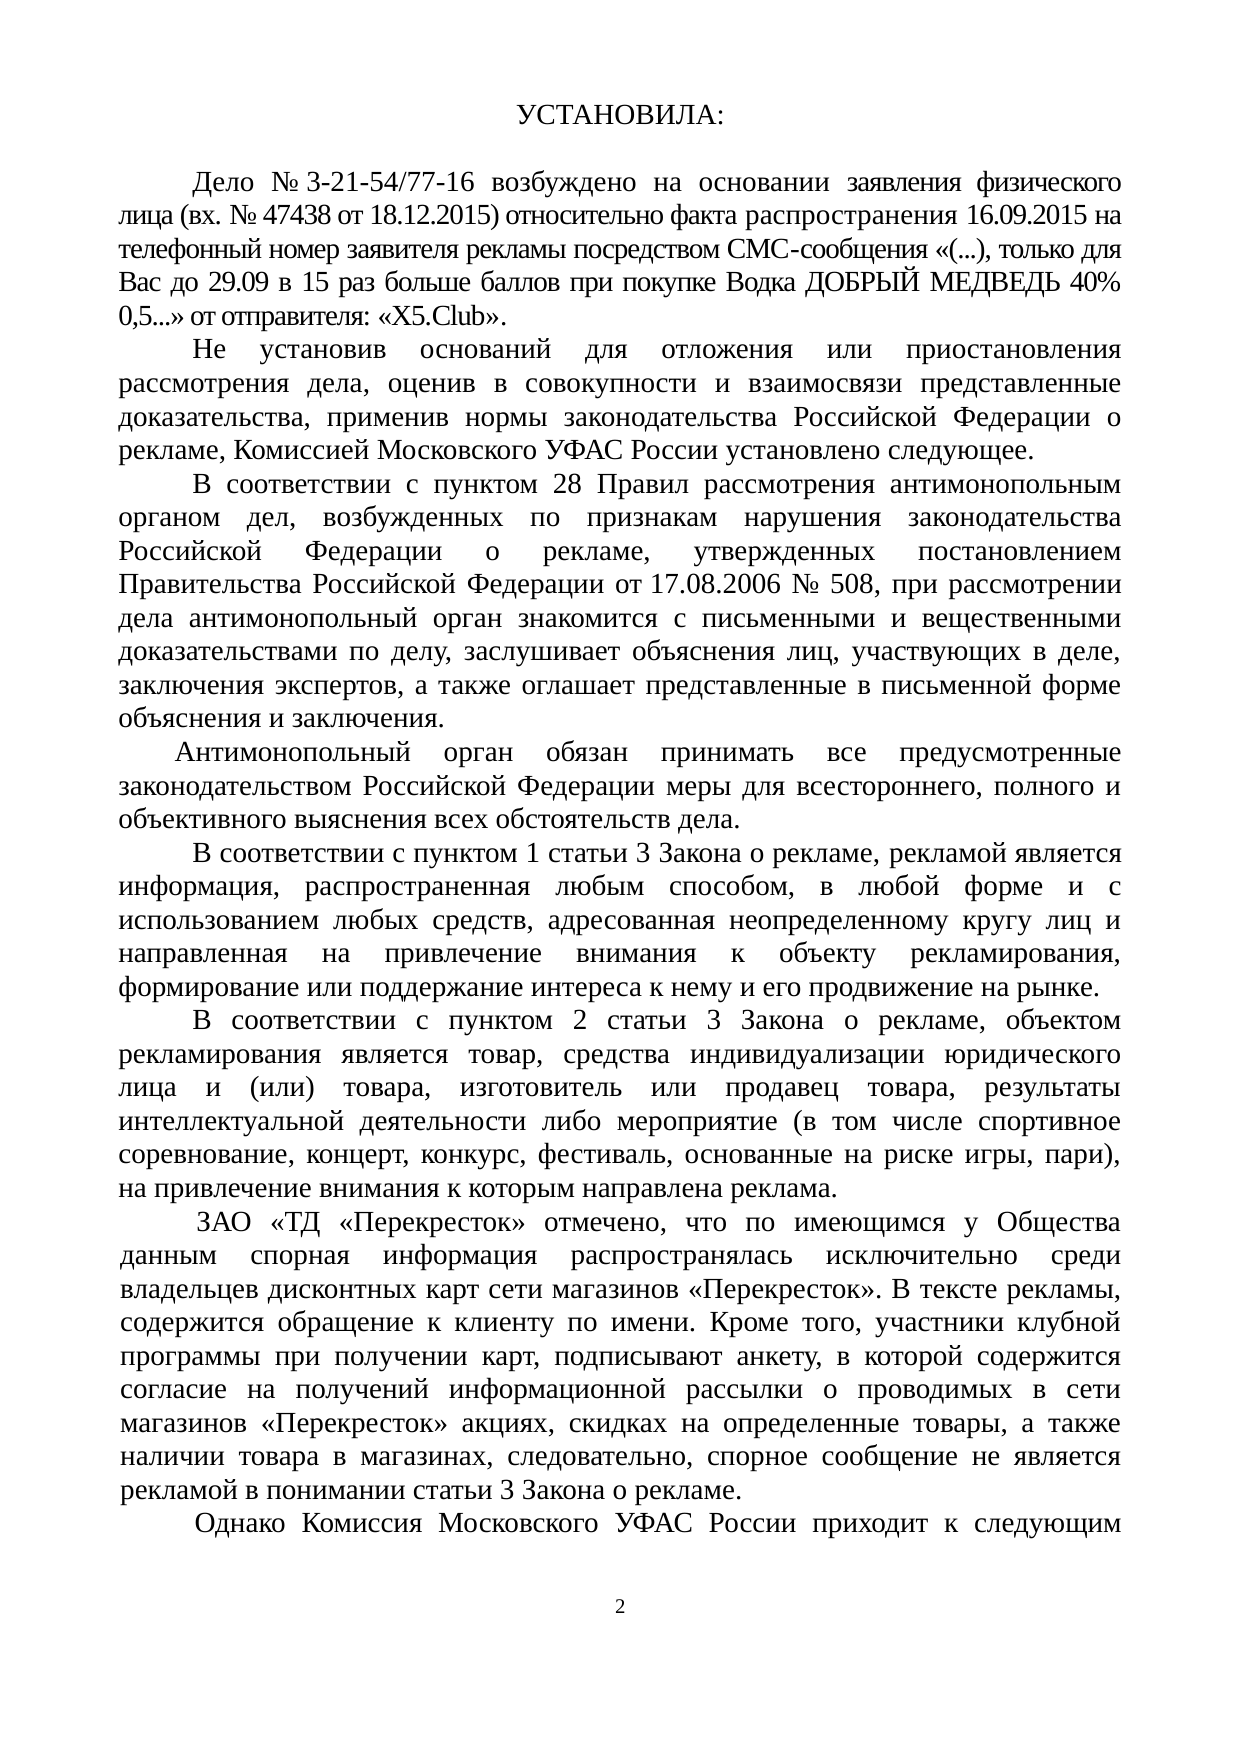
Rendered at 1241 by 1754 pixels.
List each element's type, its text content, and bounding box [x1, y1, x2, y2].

text Дело № 3‑21‑54/77‑16 возбуждено на основании заявления физического лица (вх. № 47438 от 18.12.2015) относительно факта распространения 16.09.2015 на телефонный номер заявителя рекламы посредством СМС‑сообщения «(...), только для Вас до 29.09 в 15 раз больше баллов при покупке Водка ДОБРЫЙ МЕДВЕДЬ 40% 0,5...» от отправителя: «Х5.Club». [118, 164, 1122, 332]
text В соответствии с пунктом 28 Правил рассмотрения антимонопольным органом дел, возбужденных по признакам нарушения законодательства Российской Федерации о рекламе, утвержденных постановлением Правительства Российской Федерации от 17.08.2006 № 508, при рассмотрении дела антимонопольный орган знакомится с письменными и вещественными доказательствами по делу, заслушивает объяснения лиц, участвующих в деле, заключения экспертов, а также оглашает представленные в письменной форме объяснения и заключения. [118, 466, 1122, 734]
text УСТАНОВИЛА: [118, 97, 1122, 130]
list Антимонопольный орган обязан принимать все предусмотренные законодательством Российской Федерации меры для всестороннего, полного и объективного выяснения всех обстоятельств дела. [118, 734, 1122, 835]
text В соответствии с пунктом 1 статьи 3 Закона о рекламе, рекламой является информация, распространенная любым способом, в любой форме и с использованием любых средств, адресованная неопределенному кругу лиц и направленная на привлечение внимания к объекту рекламирования, формирование или поддержание интереса к нему и его продвижение на рынке. [118, 835, 1122, 1002]
text Не установив оснований для отложения или приостановления рассмотрения дела, оценив в совокупности и взаимосвязи представленные доказательства, применив нормы законодательства Российской Федерации о рекламе, Комиссией Московского УФАС России установлено следующее. [118, 332, 1122, 466]
text В соответствии с пунктом 2 статьи 3 Закона о рекламе, объектом рекламирования является товар, средства индивидуализации юридического лица и (или) товара, изготовитель или продавец товара, результаты интеллектуальной деятельности либо мероприятие (в том числе спортивное соревнование, концерт, конкурс, фестиваль, основанные на риске игры, пари), на привлечение внимания к которым направлена реклама. [118, 1002, 1122, 1204]
text ЗАО «ТД «Перекресток» отмечено, что по имеющимся у Общества данным спорная информация распространялась исключительно среди владельцев дисконтных карт сети магазинов «Перекресток». В тексте рекламы, содержится обращение к клиенту по имени. Кроме того, участники клубной программы при получении карт, подписывают анкету, в которой содержится согласие на получений информационной рассылки о проводимых в сети магазинов «Перекресток» акциях, скидках на определенные товары, а также наличии товара в магазинах, следовательно, спорное сообщение не является рекламой в понимании статьи 3 Закона о рекламе. [120, 1204, 1122, 1506]
text Однако Комиссия Московского УФАС России приходит к следующим [120, 1506, 1122, 1539]
